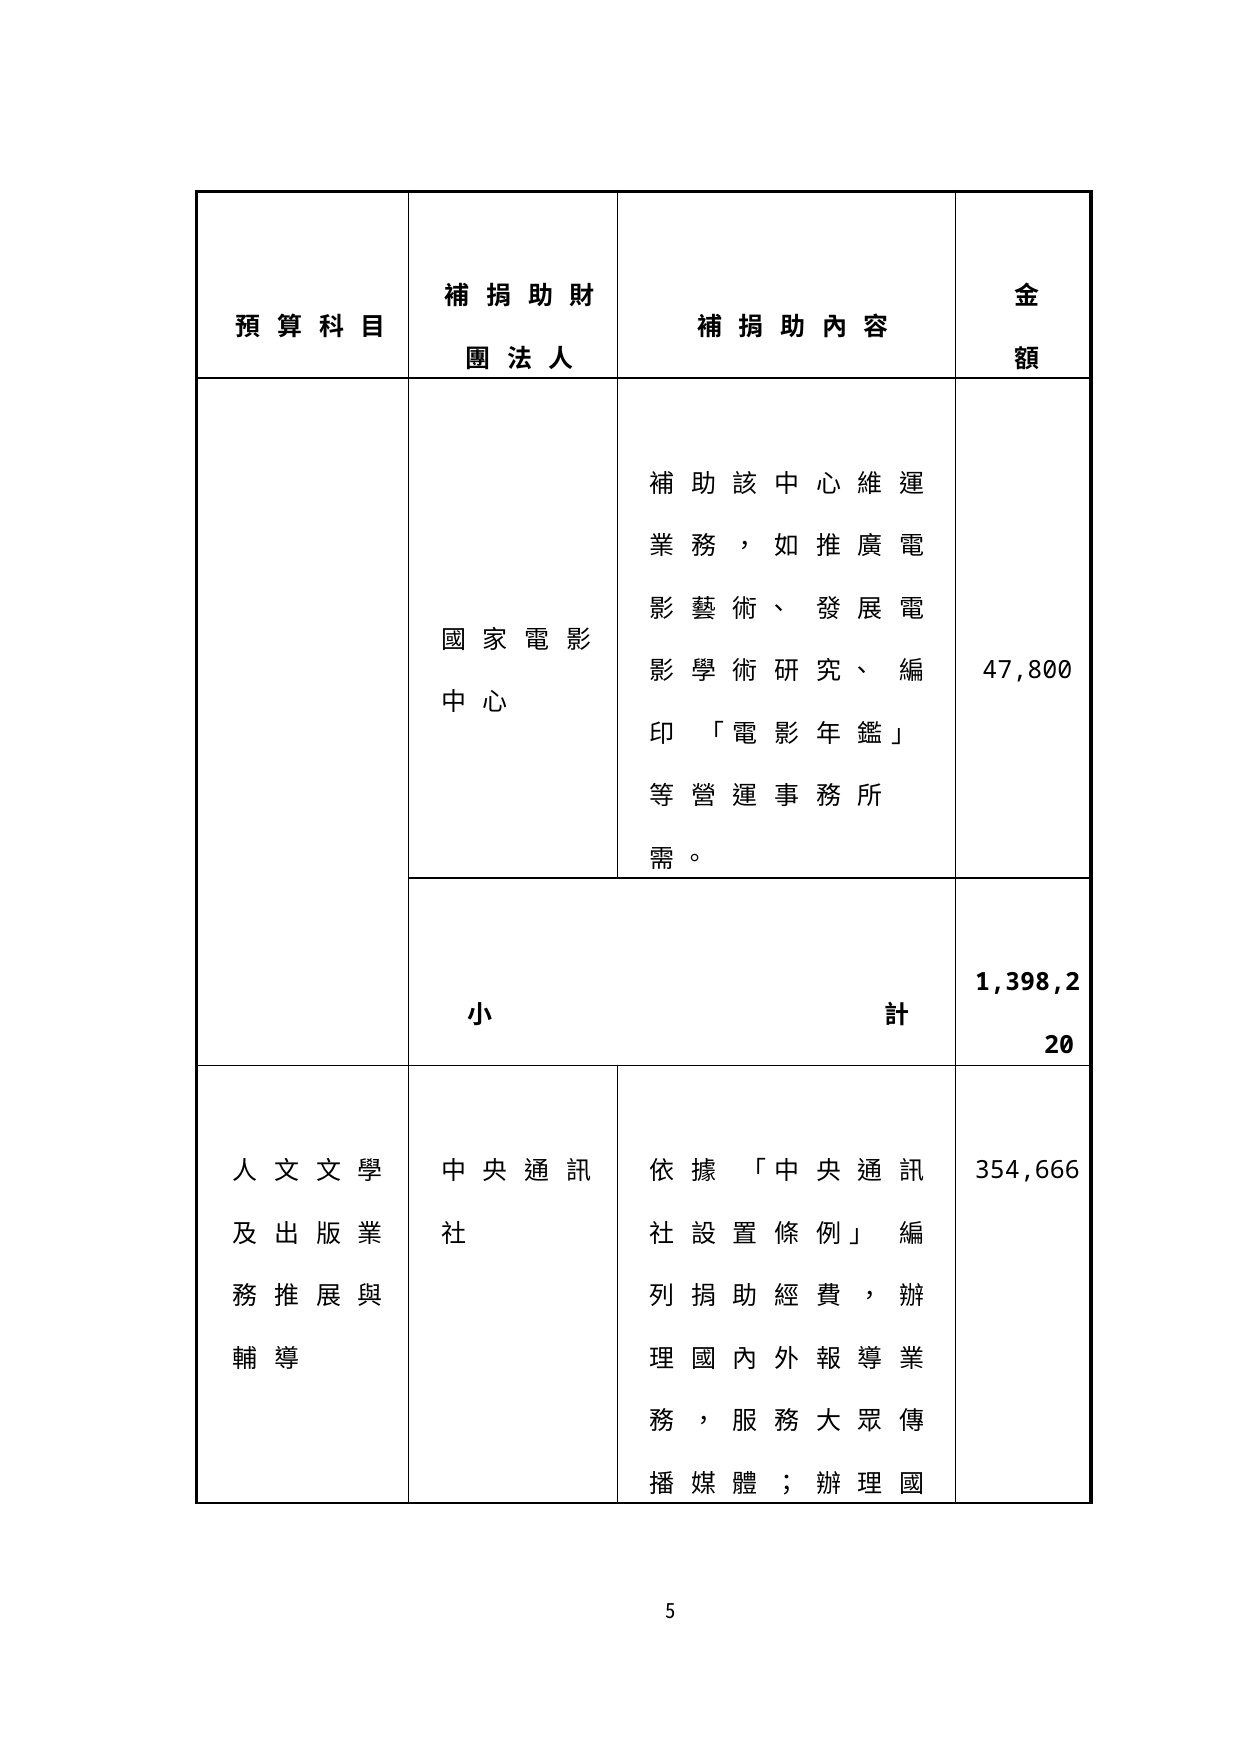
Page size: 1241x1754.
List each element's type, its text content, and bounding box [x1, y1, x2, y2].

table_cell 中央通訊社 [409, 1066, 617, 1502]
table_cell 小 計 [409, 879, 955, 1064]
table_cell 國家電影中心 [409, 379, 617, 877]
table_cell 354,666 [956, 1066, 1089, 1502]
table_cell 1,398,220 [956, 879, 1089, 1064]
table_header 金 額 [956, 193, 1089, 377]
table_cell 補助該中心維運業務，如推廣電影藝術、發展電影學術研究、編印「電影年鑑」等營運事務所需。 [618, 379, 955, 877]
table_cell [198, 379, 408, 1064]
table_header 預算科目 [198, 193, 408, 377]
table_cell 47,800 [956, 379, 1089, 877]
table_cell 依據「中央通訊社設置條例」編列捐助經費，辦理國內外報導業務，服務大眾傳播媒體；辦理國 [618, 1066, 955, 1502]
table_cell 人文文學及出版業務推展與輔導 [198, 1066, 408, 1502]
table_header 補捐助內容 [618, 193, 955, 377]
table_header 補捐助財團法人 [409, 193, 617, 377]
